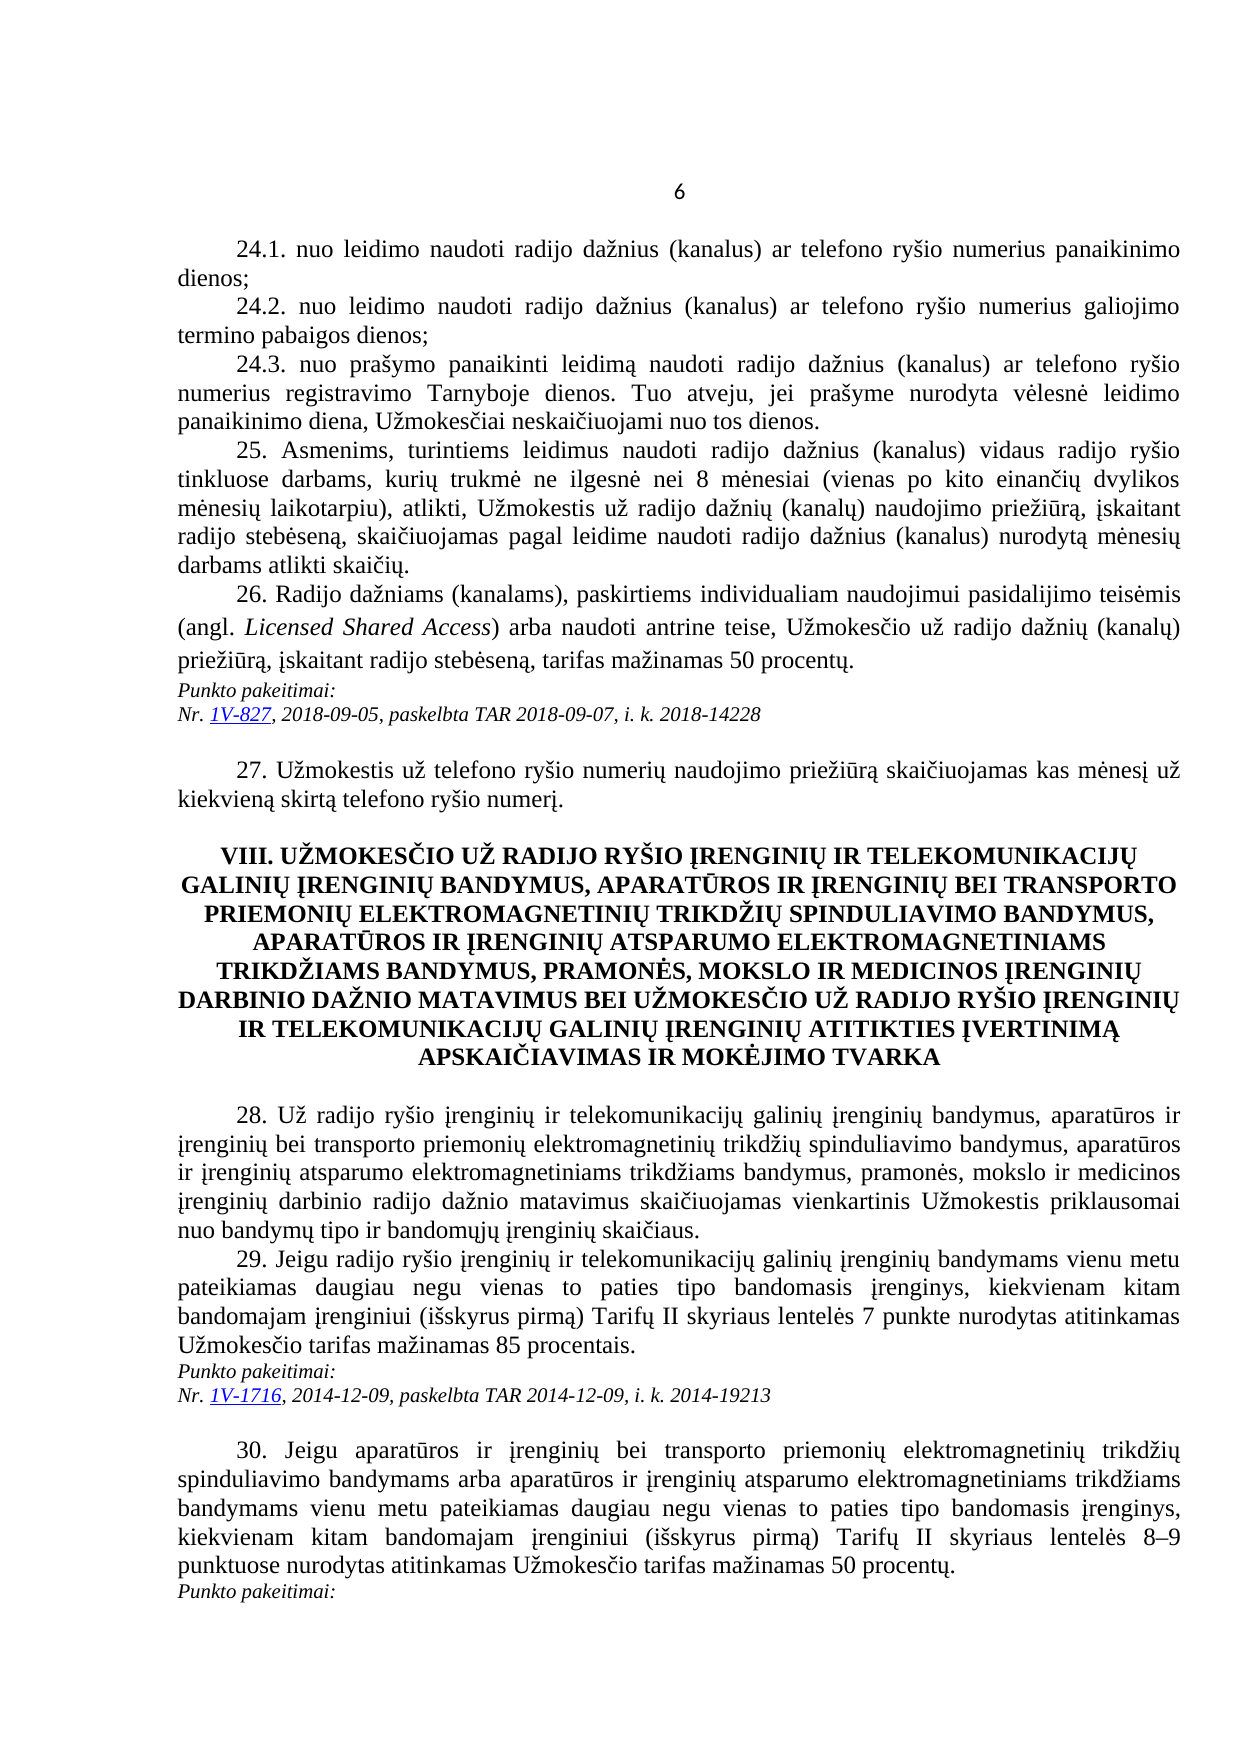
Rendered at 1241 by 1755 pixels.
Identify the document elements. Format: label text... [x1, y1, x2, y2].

text 29. Jeigu radijo ryšio įrenginių ir telekomunikacijų galinių įrenginių bandymams vienu metu pateikiamas daugiau negu vienas to paties tipo bandomasis įrenginys, kiekvienam kitam bandomajam įrenginiui (išskyrus pirmą) Tarifų II skyriaus lentelės 7 punkte nurodytas atitinkamas Užmokesčio tarifas mažinamas 85 procentais. [177, 1244, 1181, 1359]
text Punkto pakeitimai: [177, 1359, 1181, 1383]
text Nr. 1V-1716, 2014-12-09, paskelbta TAR 2014-12-09, i. k. 2014-19213 [177, 1383, 1181, 1407]
text Punkto pakeitimai: [177, 678, 1181, 702]
text 24.2. nuo leidimo naudoti radijo dažnius (kanalus) ar telefono ryšio numerius galiojimo termino pabaigos dienos; [177, 291, 1181, 349]
text 28. Už radijo ryšio įrenginių ir telekomunikacijų galinių įrenginių bandymus, aparatūros ir įrenginių bei transporto priemonių elektromagnetinių trikdžių spinduliavimo bandymus, aparatūros ir įrenginių atsparumo elektromagnetiniams trikdžiams bandymus, pramonės, mokslo ir medicinos įrenginių darbinio radijo dažnio matavimus skaičiuojamas vienkartinis Užmokestis priklausomai nuo bandymų tipo ir bandomųjų įrenginių skaičiaus. [177, 1100, 1181, 1244]
text 30. Jeigu aparatūros ir įrenginių bei transporto priemonių elektromagnetinių trikdžių spinduliavimo bandymams arba aparatūros ir įrenginių atsparumo elektromagnetiniams trikdžiams bandymams vienu metu pateikiamas daugiau negu vienas to paties tipo bandomasis įrenginys, kiekvienam kitam bandomajam įrenginiui (išskyrus pirmą) Tarifų II skyriaus lentelės 8–9 punktuose nurodytas atitinkamas Užmokesčio tarifas mažinamas 50 procentų. [177, 1436, 1181, 1579]
text 26. Radijo dažniams (kanalams), paskirtiems individualiam naudojimui pasidalijimo teisėmis (angl. Licensed Shared Access) arba naudoti antrine teise, Užmokesčio už radijo dažnių (kanalų) priežiūrą, įskaitant radijo stebėseną, tarifas mažinamas 50 procentų. [177, 579, 1181, 674]
text Punkto pakeitimai: [177, 1579, 1181, 1603]
text VIII. UŽMOKESČIO UŽ RADIJO RYŠIO ĮRENGINIŲ IR TELEKOMUNIKACIJŲ GALINIŲ ĮRENGINIŲ bandymus, aparatūros ir ĮRENGINIŲ bei transporto priemonių ELEKTROMAGNETINIų trikdžių spinduliavimo BANDYMUS, aparatūros ir įrenginių atsparumo elektromagnetiniams trikdžiams bandymus, pramonės, mokslo ir medicinos įrenginių darbinio dažnio matavimus bei UŽMOKESČIO UŽ RADIJO RYŠIO ĮRENGINIŲ IR TELEKOMUNIKACIJŲ GALINIŲ ĮRENGINIŲ ATITIKTIES ĮVERTINIMĄ aPSKAIČIAVIMAS IR MOKĖJIMO TVARKA [177, 841, 1181, 1071]
text 25. Asmenims, turintiems leidimus naudoti radijo dažnius (kanalus) vidaus radijo ryšio tinkluose darbams, kurių trukmė ne ilgesnė nei 8 mėnesiai (vienas po kito einančių dvylikos mėnesių laikotarpiu), atlikti, Užmokestis už radijo dažnių (kanalų) naudojimo priežiūrą, įskaitant radijo stebėseną, skaičiuojamas pagal leidime naudoti radijo dažnius (kanalus) nurodytą mėnesių darbams atlikti skaičių. [177, 435, 1181, 579]
text 24.1. nuo leidimo naudoti radijo dažnius (kanalus) ar telefono ryšio numerius panaikinimo dienos; [177, 234, 1181, 291]
text Nr. 1V-827, 2018-09-05, paskelbta TAR 2018-09-07, i. k. 2018-14228 [177, 702, 1181, 726]
text 27. Užmokestis už telefono ryšio numerių naudojimo priežiūrą skaičiuojamas kas mėnesį už kiekvieną skirtą telefono ryšio numerį. [177, 755, 1181, 812]
text 24.3. nuo prašymo panaikinti leidimą naudoti radijo dažnius (kanalus) ar telefono ryšio numerius registravimo Tarnyboje dienos. Tuo atveju, jei prašyme nurodyta vėlesnė leidimo panaikinimo diena, Užmokesčiai neskaičiuojami nuo tos dienos. [177, 349, 1181, 435]
